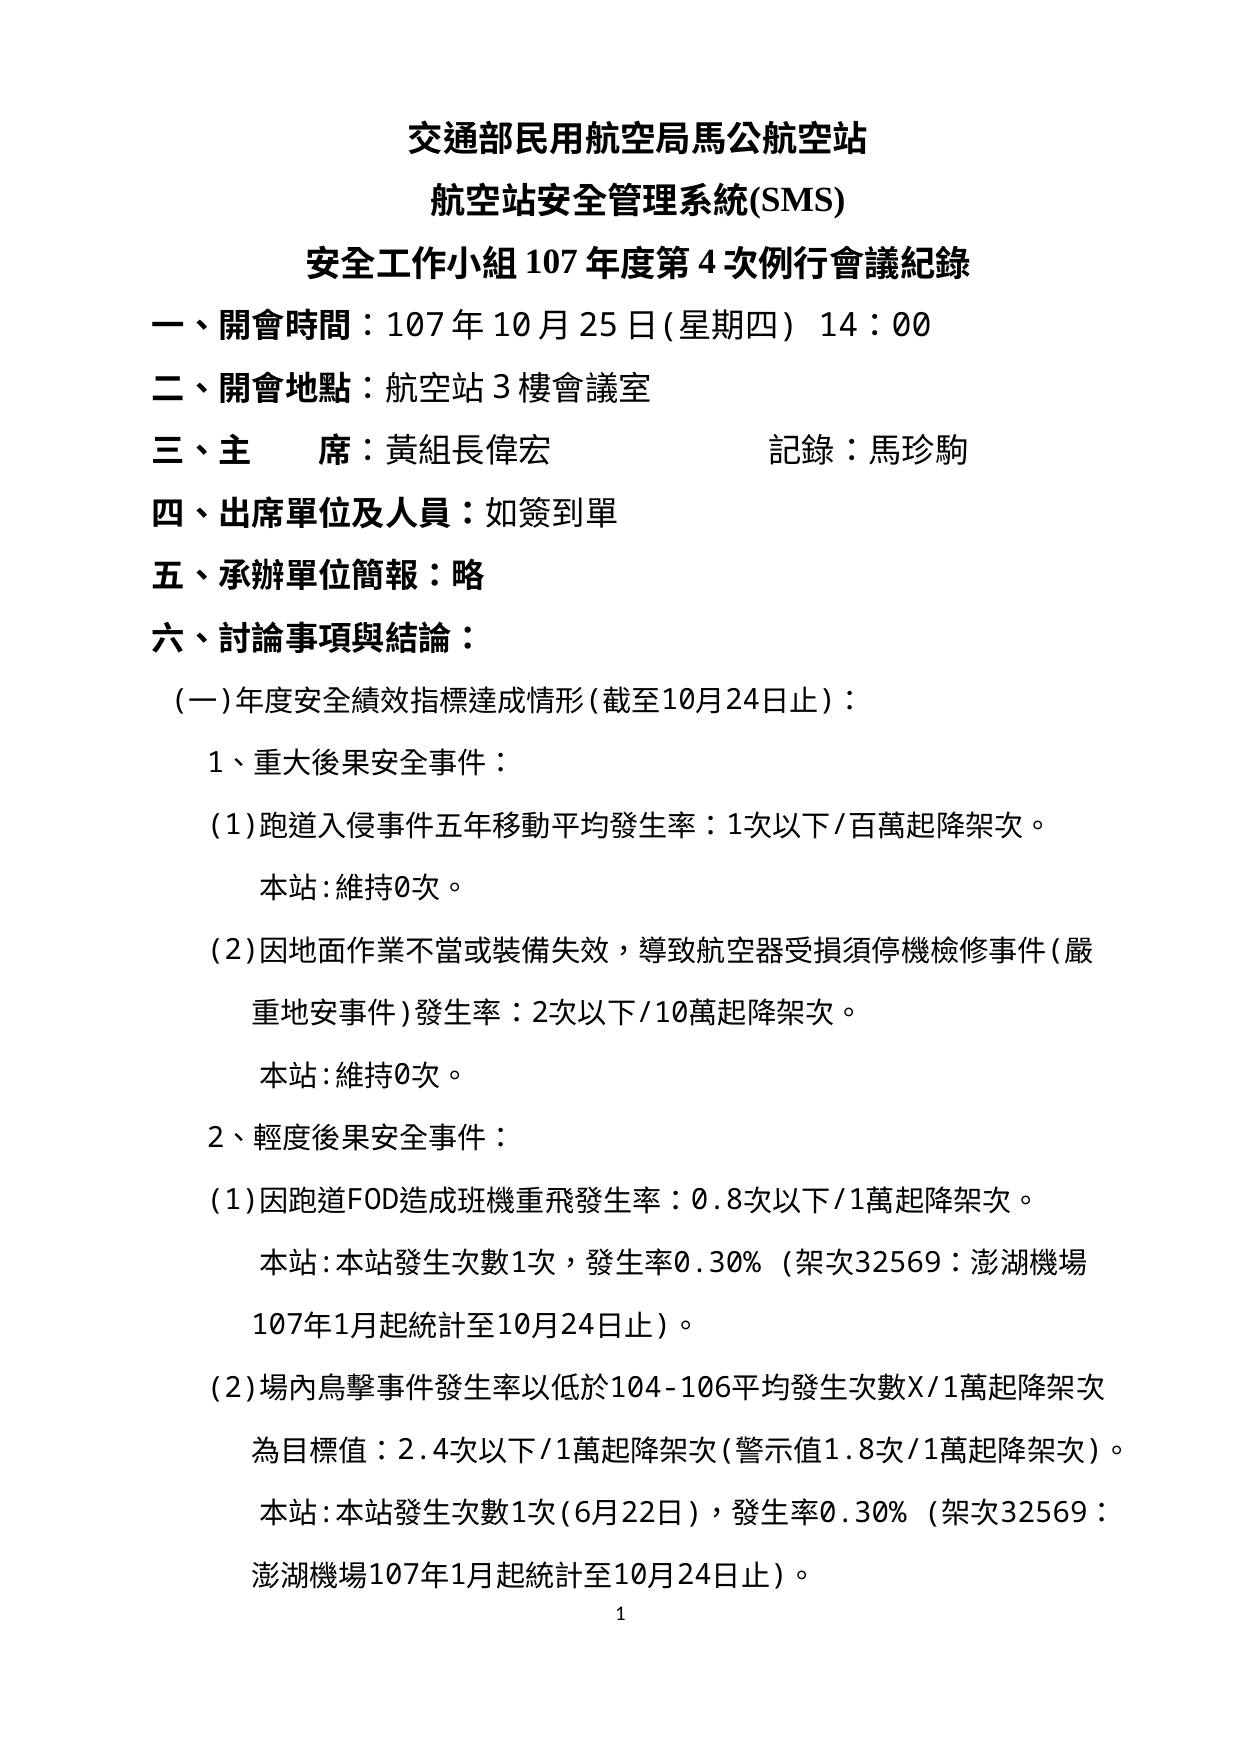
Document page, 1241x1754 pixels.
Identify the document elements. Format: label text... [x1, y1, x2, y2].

text 2、輕度後果安全事件： [192, 1094, 1122, 1157]
text (一)年度安全績效指標達成情形(截至10月24日止)： [118, 657, 1122, 719]
text 六、討論事項與結論： [118, 594, 1122, 657]
text 1、重大後果安全事件： [192, 719, 1122, 782]
text (2)因地面作業不當或裝備失效，導致航空器受損須停機檢修事件(嚴重地安事件)發生率：2次以下/10萬起降架次。 [207, 907, 1122, 1032]
text 交通部民用航空局馬公航空站 [118, 94, 1122, 157]
text 航空站安全管理系統(SMS) [118, 157, 1122, 219]
text 本站:本站發生次數1次，發生率0.30% (架次32569：澎湖機場107年1月起統計至10月24日止)。 [206, 1219, 1122, 1344]
text 五、承辦單位簡報：略 [118, 532, 1122, 594]
text 本站:本站發生次數1次(6月22日)，發生率0.30% (架次32569：澎湖機場107年1月起統計至10月24日止)。 [206, 1469, 1122, 1594]
text 安全工作小組107年度第4次例行會議紀錄 [118, 219, 1122, 282]
text 四、出席單位及人員：如簽到單 [118, 469, 1122, 532]
text 本站:維持0次。 [207, 844, 1122, 907]
text (1)因跑道FOD造成班機重飛發生率：0.8次以下/1萬起降架次。 [206, 1157, 1122, 1219]
text 本站:維持0次。 [207, 1032, 1122, 1094]
text 二、開會地點：航空站3樓會議室 [118, 344, 1122, 407]
text (2)場內鳥擊事件發生率以低於104-106平均發生次數X/1萬起降架次為目標值：2.4次以下/1萬起降架次(警示值1.8次/1萬起降架次)。 [207, 1344, 1122, 1469]
text (1)跑道入侵事件五年移動平均發生率：1次以下/百萬起降架次。 [207, 782, 1122, 844]
text 一、開會時間：107年10月25日(星期四) 14：00 [118, 282, 1122, 344]
text 三、主 席：黃組長偉宏 記錄：馬珍駒 [118, 407, 1122, 469]
